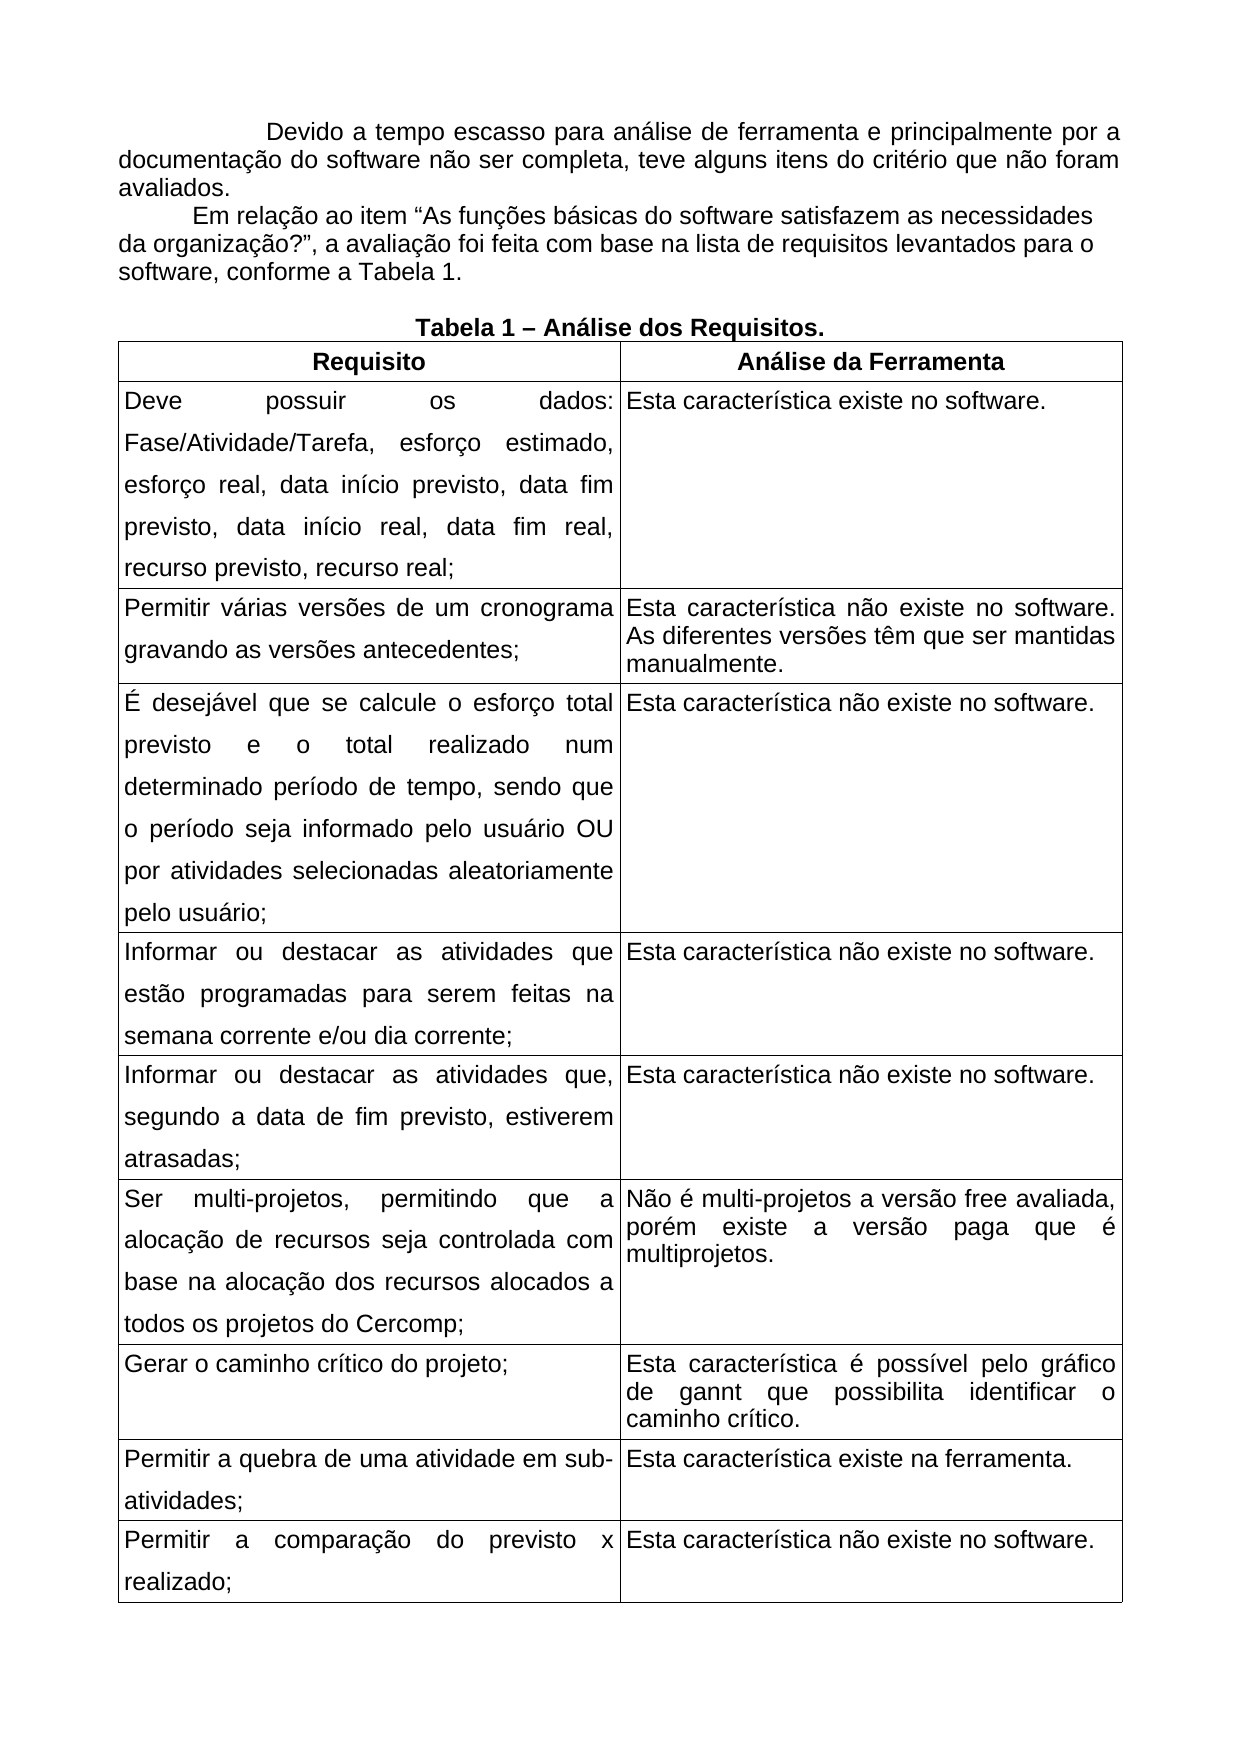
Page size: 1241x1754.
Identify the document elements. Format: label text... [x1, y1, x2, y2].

table_cell Deve possuir os dados: Fase/Atividade/Tarefa, esforço estimado, esforço real, data início previsto, data fim previsto, data início real, data fim real, recurso previsto, recurso real; [119, 382, 620, 588]
table_cell Esta característica não existe no software. [621, 933, 1122, 1055]
table_cell Permitir várias versões de um cronograma gravando as versões antecedentes; [119, 589, 620, 683]
table_cell Permitir a comparação do previsto x realizado; [119, 1521, 620, 1602]
table_cell Esta característica não existe no software. As diferentes versões têm que ser mantidas manualmente. [621, 589, 1122, 683]
table_cell Permitir a quebra de uma atividade em sub-atividades; [119, 1440, 620, 1520]
table_cell Esta característica não existe no software. [621, 684, 1122, 932]
table_cell Esta característica é possível pelo gráfico de gannt que possibilita identificar o caminho crítico. [621, 1345, 1122, 1439]
table_header Requisito [119, 342, 620, 381]
text Tabela 1 – Análise dos Requisitos. [118, 313, 1122, 341]
table_cell Informar ou destacar as atividades que, segundo a data de fim previsto, estiverem atrasadas; [119, 1056, 620, 1178]
table_cell É desejável que se calcule o esforço total previsto e o total realizado num determinado período de tempo, sendo que o período seja informado pelo usuário OU por atividades selecionadas aleatoriamente pelo usuário; [119, 684, 620, 932]
table_cell Não é multi-projetos a versão free avaliada, porém existe a versão paga que é multiprojetos. [621, 1180, 1122, 1344]
table_cell Esta característica existe no software. [621, 382, 1122, 588]
text Devido a tempo escasso para análise de ferramenta e principalmente por a documentação do software não ser completa, teve alguns itens do critério que não foram avaliados. [118, 118, 1122, 202]
table_cell Informar ou destacar as atividades que estão programadas para serem feitas na semana corrente e/ou dia corrente; [119, 933, 620, 1055]
table_cell Gerar o caminho crítico do projeto; [119, 1345, 620, 1439]
table_cell Ser multi-projetos, permitindo que a alocação de recursos seja controlada com base na alocação dos recursos alocados a todos os projetos do Cercomp; [119, 1180, 620, 1344]
table_cell Esta característica não existe no software. [621, 1056, 1122, 1178]
table_cell Esta característica existe na ferramenta. [621, 1440, 1122, 1520]
table_header Análise da Ferramenta [621, 342, 1122, 381]
table_cell Esta característica não existe no software. [621, 1521, 1122, 1602]
text Em relação ao item “As funções básicas do software satisfazem as necessidades da organização?”, a avaliação foi feita com base na lista de requisitos levantados para o software, conforme a Tabela 1. [118, 202, 1122, 286]
